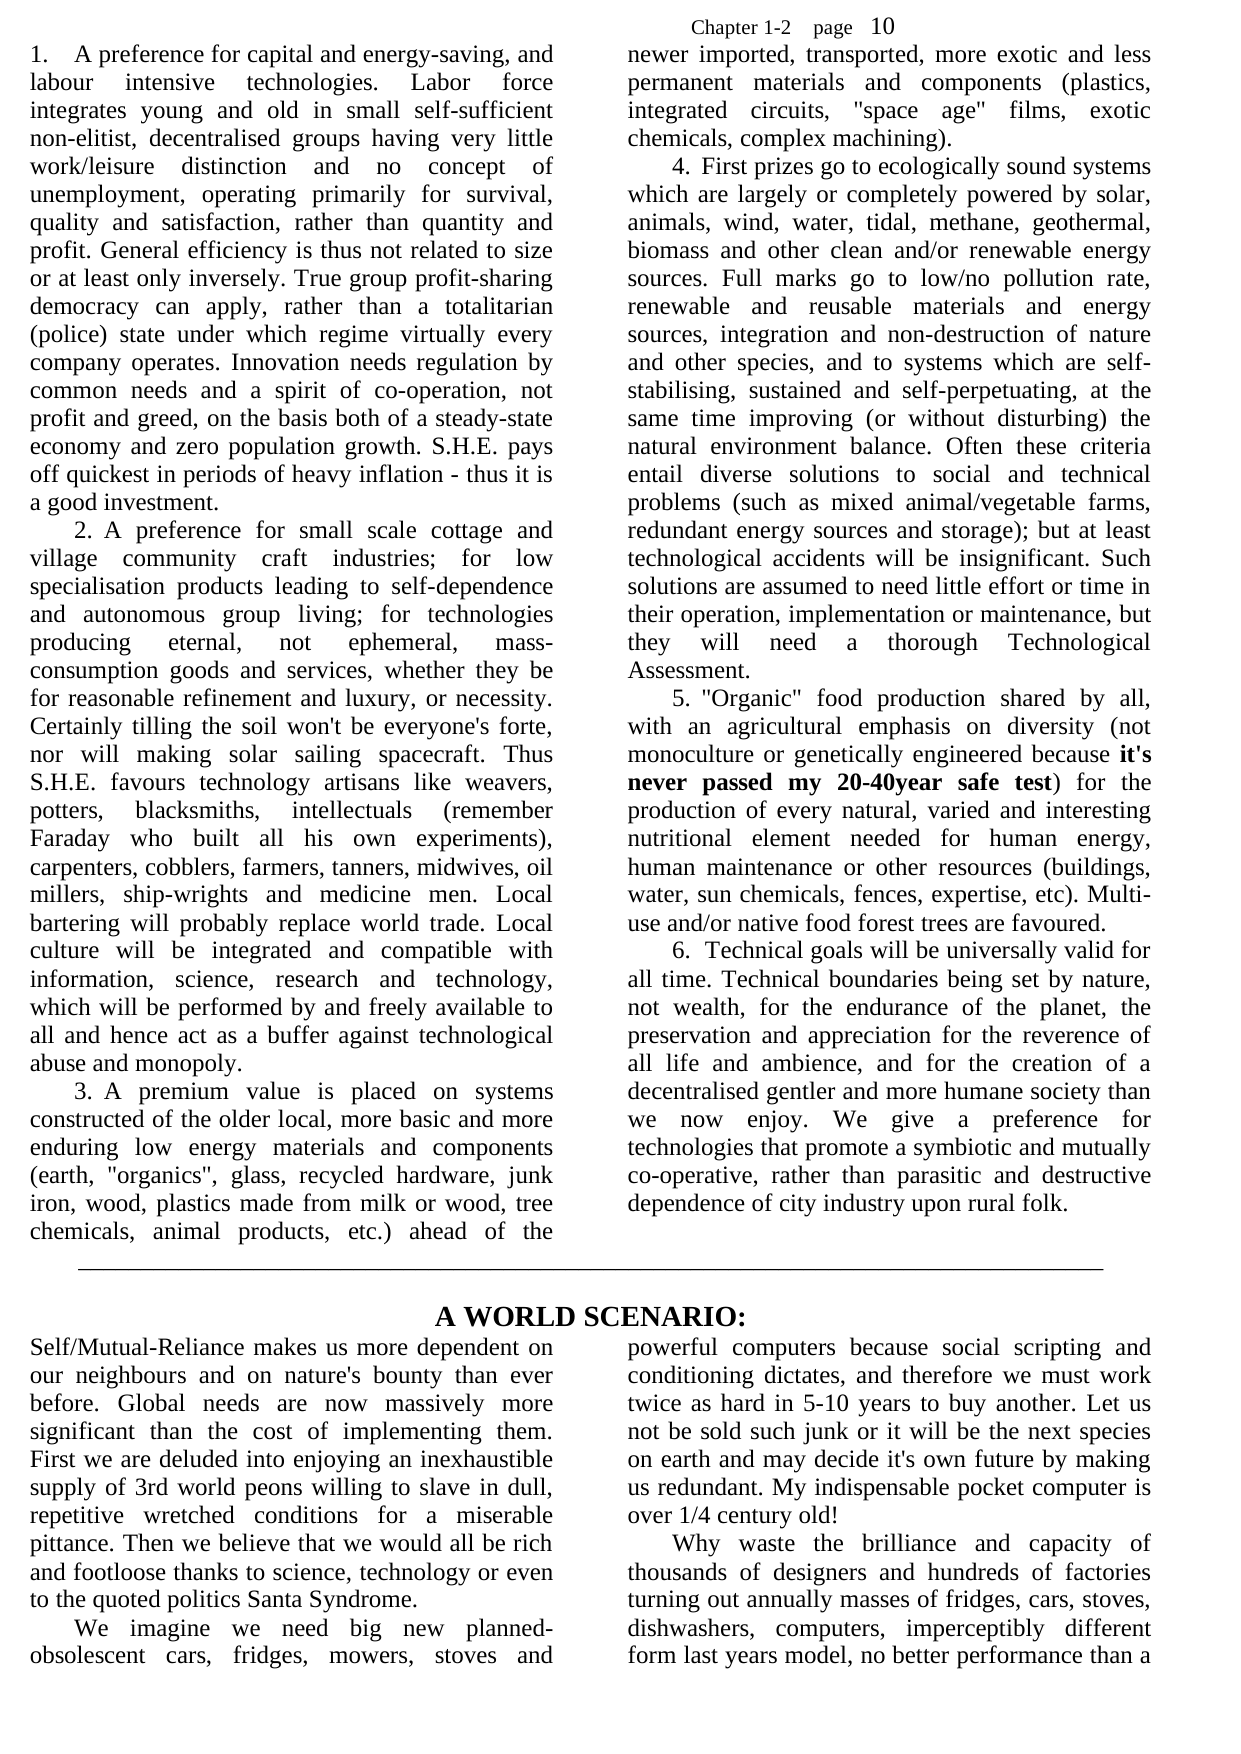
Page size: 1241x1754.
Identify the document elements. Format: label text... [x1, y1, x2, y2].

text Why waste the brilliance and capacity of thousands of designers and hundreds of factories turning out annually masses of fridges, cars, stoves, dishwashers, computers, imperceptibly different form last years model, no better performance than a [627, 1529, 1151, 1669]
text newer imported, transported, more exotic and less permanent materials and components (plastics, integrated circuits, "space age" films, exotic chemicals, complex machining). [627, 40, 1151, 152]
text __________________________________________________________________________________ [29, 1245, 1151, 1273]
text A WORLD SCENARIO: [29, 1301, 1151, 1333]
text We imagine we need big new planned-obsolescent cars, fridges, mowers, stoves and [29, 1613, 554, 1669]
text powerful computers because social scripting and conditioning dictates, and therefore we must work twice as hard in 5-10 years to buy another. Let us not be sold such junk or it will be the next species on earth and may decide it's own future by making us redundant. My indispensable pocket computer is over 1/4 century old! [627, 1333, 1151, 1529]
text 2. A preference for small scale cottage and village community craft industries; for low specialisation products leading to self-dependence and autonomous group living; for technologies producing eternal, not ephemeral, mass-consumption goods and services, whether they be for reasonable refinement and luxury, or necessity. Certainly tilling the soil won't be everyone's forte, nor will making solar sailing spacecraft. Thus S.H.E. favours technology artisans like weavers, potters, blacksmiths, intellectuals (remember Faraday who built all his own experiments), carpenters, cobblers, farmers, tanners, midwives, oil millers, ship-wrights and medicine men. Local bartering will probably replace world trade. Local culture will be integrated and compatible with information, science, research and technology, which will be performed by and freely available to all and hence act as a buffer against technological abuse and monopoly. [29, 516, 554, 1077]
text 5. "Organic" food production shared by all, with an agricultural emphasis on diversity (not monoculture or genetically engineered because it's never passed my 20-40year safe test) for the production of every natural, varied and interesting nutritional element needed for human energy, human maintenance or other resources (buildings, water, sun chemicals, fences, expertise, etc). Multi-use and/or native food forest trees are favoured. [627, 684, 1151, 936]
text 3. A premium value is placed on systems constructed of the older local, more basic and more enduring low energy materials and components (earth, "organics", glass, recycled hardware, junk iron, wood, plastics made from milk or wood, tree chemicals, animal products, etc.) ahead of the [29, 1077, 554, 1245]
text 6. Technical goals will be universally valid for all time. Technical boundaries being set by nature, not wealth, for the endurance of the planet, the preservation and appreciation for the reverence of all life and ambience, and for the creation of a decentralised gentler and more humane society than we now enjoy. We give a preference for technologies that promote a symbiotic and mutually co-operative, rather than parasitic and destructive dependence of city industry upon rural folk. [627, 936, 1151, 1217]
text 4. First prizes go to ecologically sound systems which are largely or completely powered by solar, animals, wind, water, tidal, methane, geothermal, biomass and other clean and/or renewable energy sources. Full marks go to low/no pollution rate, renewable and reusable materials and energy sources, integration and non-destruction of nature and other species, and to systems which are self-stabilising, sustained and self-perpetuating, at the same time improving (or without disturbing) the natural environment balance. Often these criteria entail diverse solutions to social and technical problems (such as mixed animal/vegetable farms, redundant energy sources and storage); but at least technological accidents will be insignificant. Such solutions are assumed to need little effort or time in their operation, implementation or maintenance, but they will need a thorough Technological Assessment. [627, 152, 1151, 684]
text Self/Mutual-Reliance makes us more dependent on our neighbours and on nature's bounty than ever before. Global needs are now massively more significant than the cost of implementing them. First we are deluded into enjoying an inexhaustible supply of 3rd world peons willing to slave in dull, repetitive wretched conditions for a miserable pittance. Then we believe that we would all be rich and footloose thanks to science, technology or even to the quoted politics Santa Syndrome. [29, 1333, 554, 1613]
text 1. A preference for capital and energy-saving, and labour intensive technologies. Labor force integrates young and old in small self-sufficient non-elitist, decentralised groups having very little work/leisure distinction and no concept of unemployment, operating primarily for survival, quality and satisfaction, rather than quantity and profit. General efficiency is thus not related to size or at least only inversely. True group profit-sharing democracy can apply, rather than a totalitarian (police) state under which regime virtually every company operates. Innovation needs regulation by common needs and a spirit of co-operation, not profit and greed, on the basis both of a steady-state economy and zero population growth. S.H.E. pays off quickest in periods of heavy inflation - thus it is a good investment. [29, 40, 554, 516]
